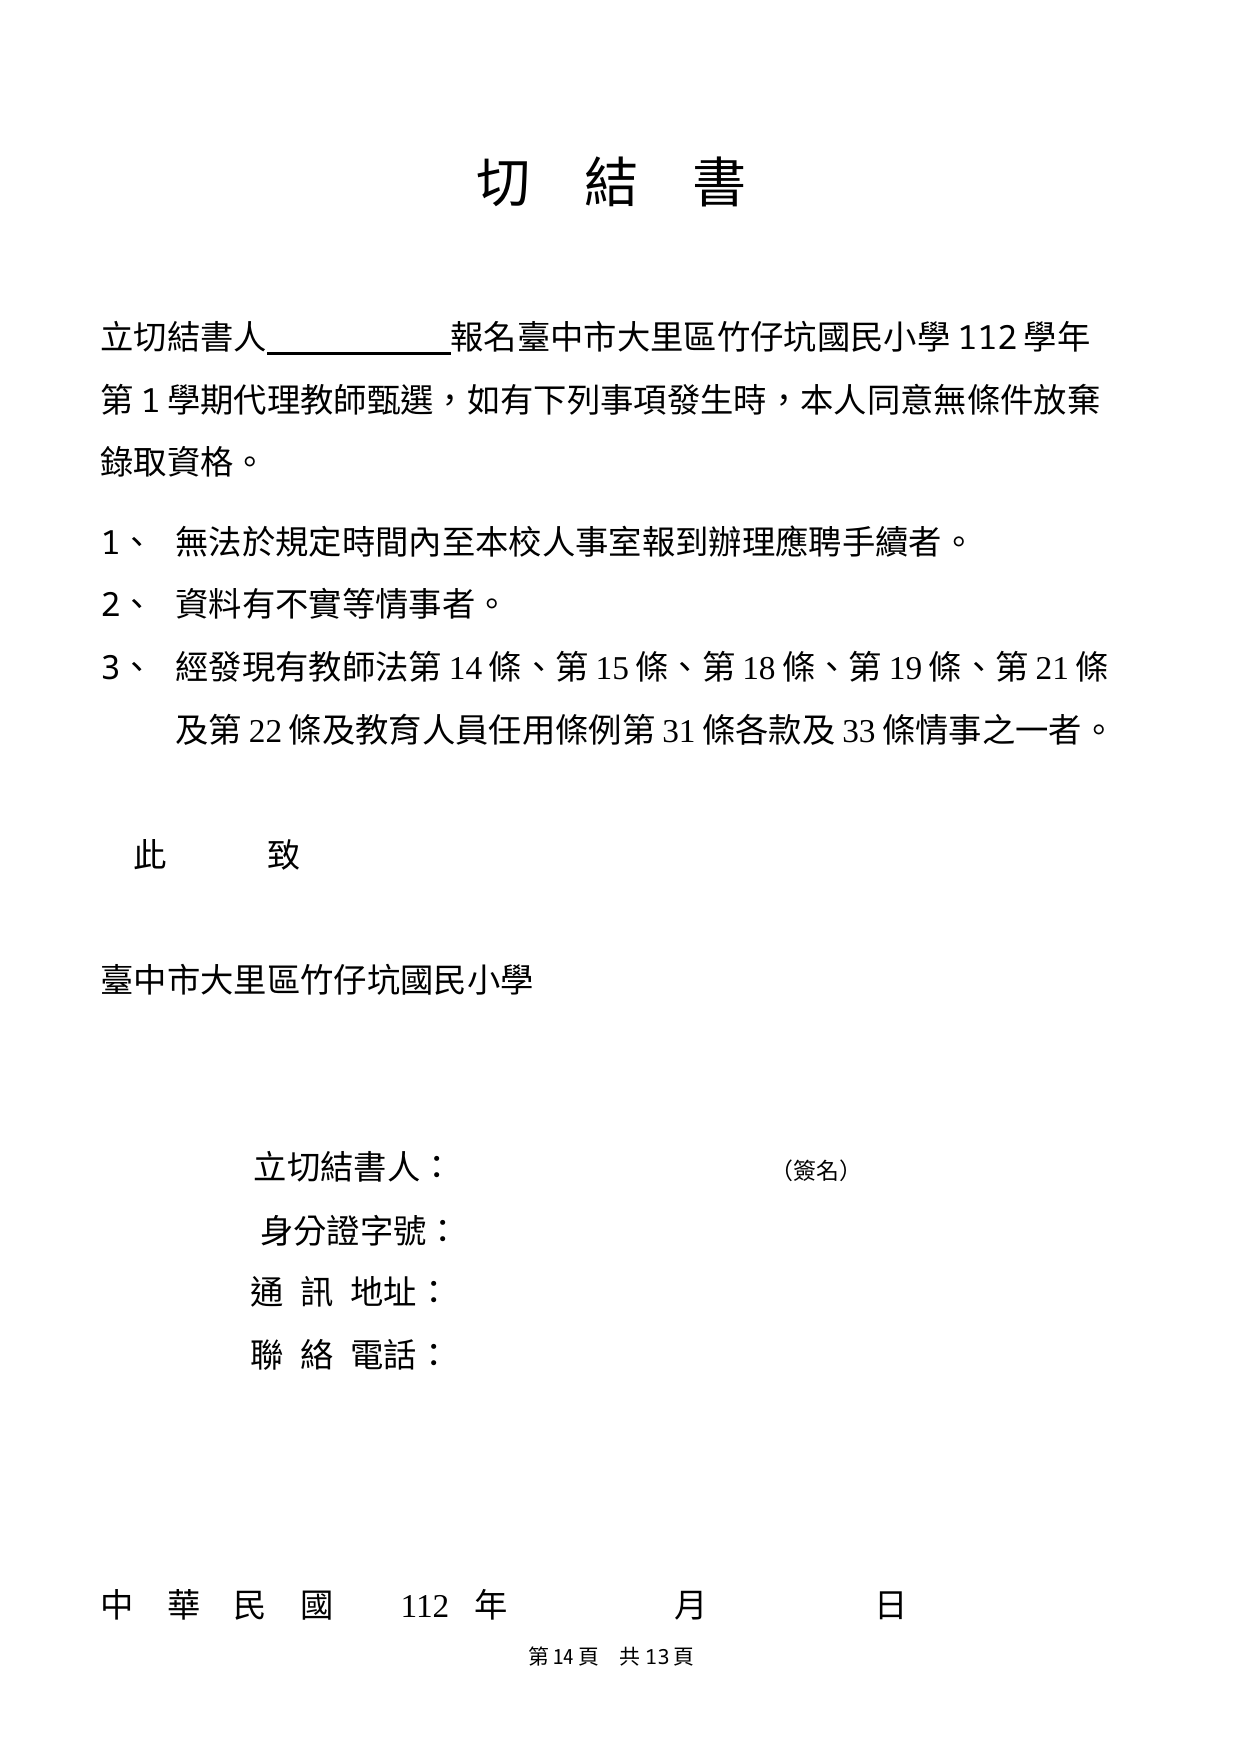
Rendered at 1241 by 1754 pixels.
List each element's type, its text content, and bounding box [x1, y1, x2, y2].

text 立切結書人 報名臺中市大里區竹仔坑國民小學112學年第1學期代理教師甄選，如有下列事項發生時，本人同意無條件放棄錄取資格。 [100, 293, 1122, 481]
text 切 結 書 [100, 106, 1122, 231]
text 此 致 [100, 811, 1122, 873]
text 立切結書人： （簽名） [100, 1123, 1122, 1186]
text 身分證字號： [100, 1186, 1122, 1248]
text 通 訊 地址： [100, 1248, 1122, 1311]
text 臺中市大里區竹仔坑國民小學 [100, 936, 1122, 998]
text 中 華 民 國 112 年 月 日 [100, 1561, 1122, 1623]
list 資料有不實等情事者。 [100, 561, 1122, 623]
list 無法於規定時間內至本校人事室報到辦理應聘手續者。 [100, 498, 1122, 561]
list 經發現有教師法第14條、第15條、第18條、第19條、第21條及第22條及教育人員任用條例第31條各款及33條情事之一者。 [100, 623, 1122, 748]
text 聯 絡 電話： [100, 1311, 1122, 1373]
